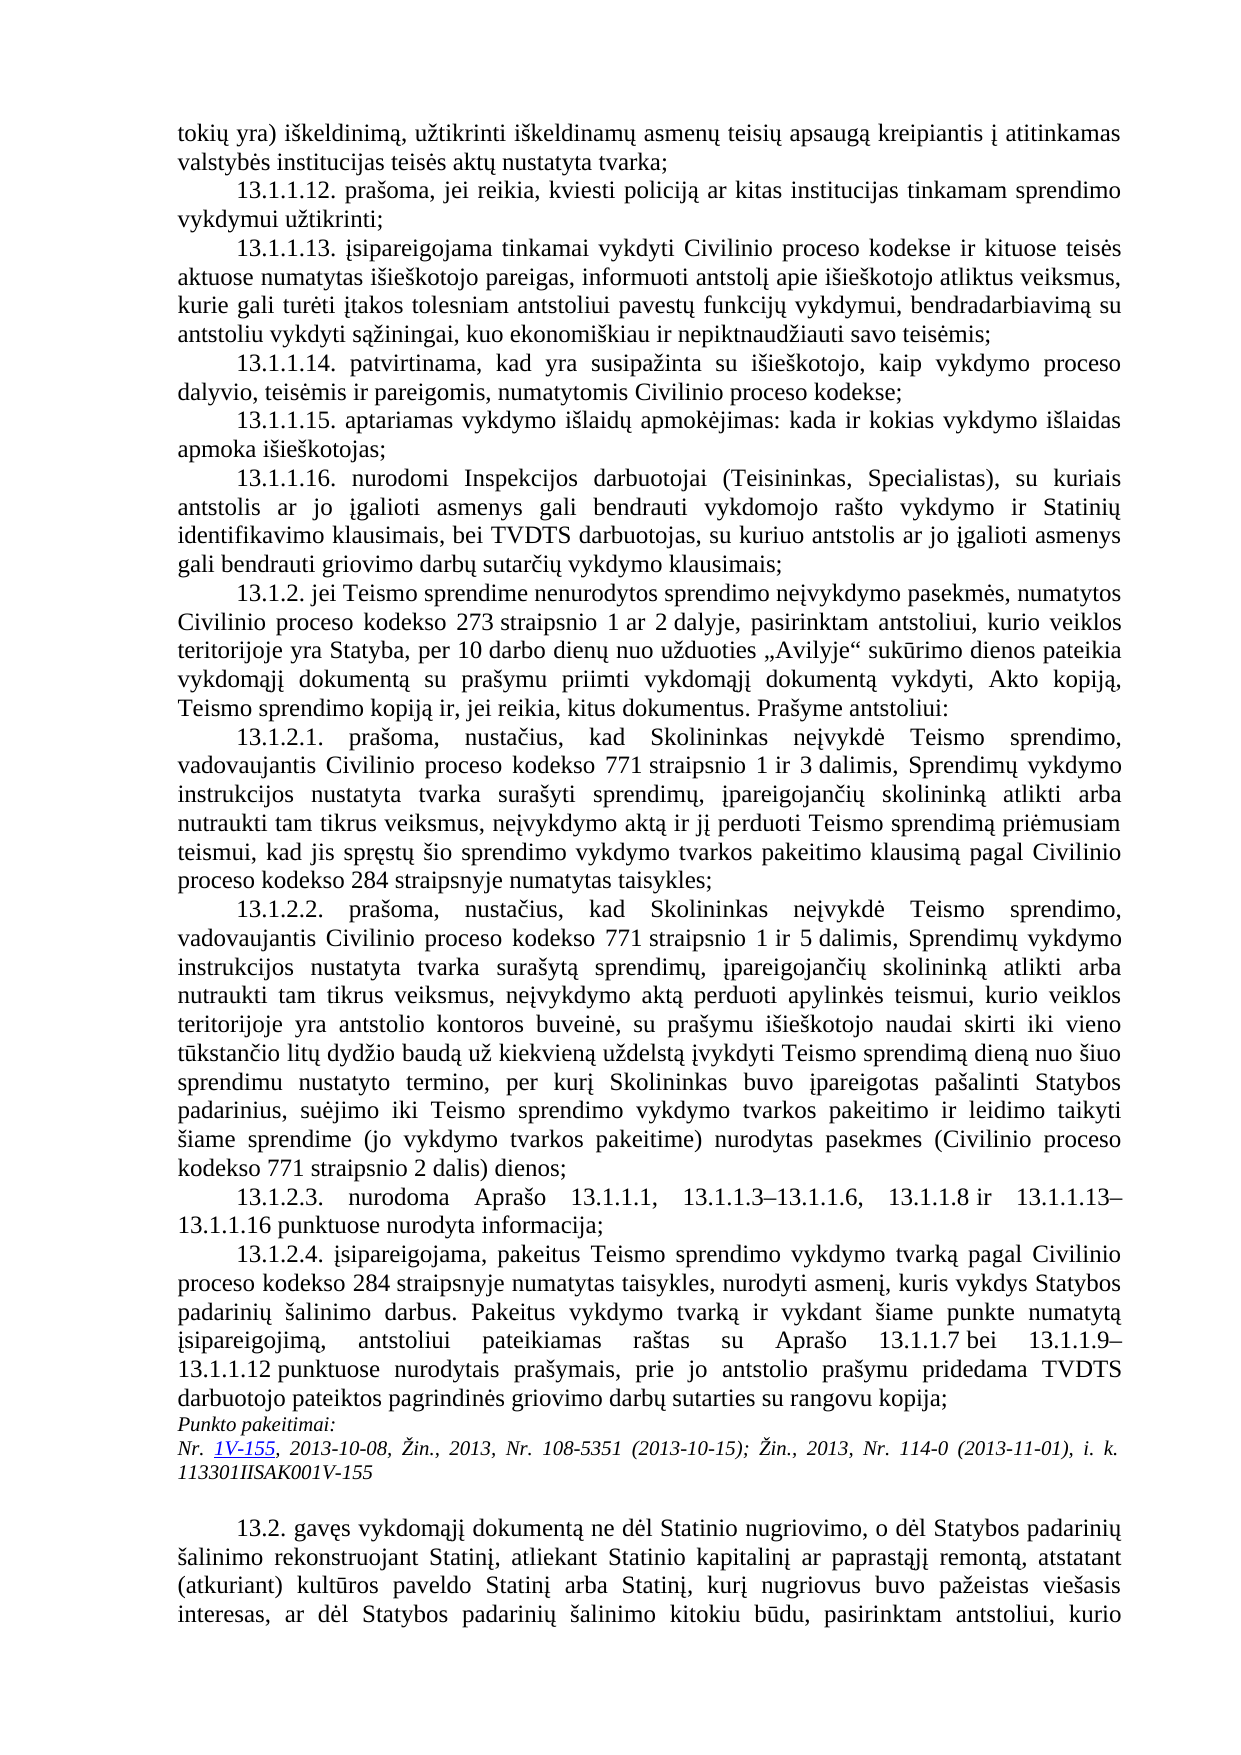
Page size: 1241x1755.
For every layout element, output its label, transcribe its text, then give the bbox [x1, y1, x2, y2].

text 13.1.1.14. patvirtinama, kad yra susipažinta su išieškotojo, kaip vykdymo proceso dalyvio, teisėmis ir pareigomis, numatytomis Civilinio proceso kodekse; [177, 348, 1122, 406]
text Punkto pakeitimai: [177, 1412, 1122, 1436]
text Nr. 1V-155, 2013-10-08, Žin., 2013, Nr. 108-5351 (2013-10-15); Žin., 2013, Nr. 114-0 (2013-11-01), i. k. 113301IISAK001V-155 [177, 1436, 1122, 1484]
text 13.1.2.3. nurodoma Aprašo 13.1.1.1, 13.1.1.3–13.1.1.6, 13.1.1.8 ir 13.1.1.13–13.1.1.16 punktuose nurodyta informacija; [177, 1182, 1122, 1239]
text 13.1.2.4. įsipareigojama, pakeitus Teismo sprendimo vykdymo tvarką pagal Civilinio proceso kodekso 284 straipsnyje numatytas taisykles, nurodyti asmenį, kuris vykdys Statybos padarinių šalinimo darbus. Pakeitus vykdymo tvarką ir vykdant šiame punkte numatytą įsipareigojimą, antstoliui pateikiamas raštas su Aprašo 13.1.1.7 bei 13.1.1.9–13.1.1.12 punktuose nurodytais prašymais, prie jo antstolio prašymu pridedama TVDTS darbuotojo pateiktos pagrindinės griovimo darbų sutarties su rangovu kopija; [177, 1239, 1122, 1412]
text 13.1.1.13. įsipareigojama tinkamai vykdyti Civilinio proceso kodekse ir kituose teisės aktuose numatytas išieškotojo pareigas, informuoti antstolį apie išieškotojo atliktus veiksmus, kurie gali turėti įtakos tolesniam antstoliui pavestų funkcijų vykdymui, bendradarbiavimą su antstoliu vykdyti sąžiningai, kuo ekonomiškiau ir nepiktnaudžiauti savo teisėmis; [177, 233, 1122, 348]
text 13.1.2.1. prašoma, nustačius, kad Skolininkas neįvykdė Teismo sprendimo, vadovaujantis Civilinio proceso kodekso 771 straipsnio 1 ir 3 dalimis, Sprendimų vykdymo instrukcijos nustatyta tvarka surašyti sprendimų, įpareigojančių skolininką atlikti arba nutraukti tam tikrus veiksmus, neįvykdymo aktą ir jį perduoti Teismo sprendimą priėmusiam teismui, kad jis spręstų šio sprendimo vykdymo tvarkos pakeitimo klausimą pagal Civilinio proceso kodekso 284 straipsnyje numatytas taisykles; [177, 722, 1122, 894]
text 13.1.2. jei Teismo sprendime nenurodytos sprendimo neįvykdymo pasekmės, numatytos Civilinio proceso kodekso 273 straipsnio 1 ar 2 dalyje, pasirinktam antstoliui, kurio veiklos teritorijoje yra Statyba, per 10 darbo dienų nuo užduoties „Avilyje“ sukūrimo dienos pateikia vykdomąjį dokumentą su prašymu priimti vykdomąjį dokumentą vykdyti, Akto kopiją, Teismo sprendimo kopiją ir, jei reikia, kitus dokumentus. Prašyme antstoliui: [177, 578, 1122, 722]
text 13.1.1.15. aptariamas vykdymo išlaidų apmokėjimas: kada ir kokias vykdymo išlaidas apmoka išieškotojas; [177, 406, 1122, 463]
text 13.1.2.2. prašoma, nustačius, kad Skolininkas neįvykdė Teismo sprendimo, vadovaujantis Civilinio proceso kodekso 771 straipsnio 1 ir 5 dalimis, Sprendimų vykdymo instrukcijos nustatyta tvarka surašytą sprendimų, įpareigojančių skolininką atlikti arba nutraukti tam tikrus veiksmus, neįvykdymo aktą perduoti apylinkės teismui, kurio veiklos teritorijoje yra antstolio kontoros buveinė, su prašymu išieškotojo naudai skirti iki vieno tūkstančio litų dydžio baudą už kiekvieną uždelstą įvykdyti Teismo sprendimą dieną nuo šiuo sprendimu nustatyto termino, per kurį Skolininkas buvo įpareigotas pašalinti Statybos padarinius, suėjimo iki Teismo sprendimo vykdymo tvarkos pakeitimo ir leidimo taikyti šiame sprendime (jo vykdymo tvarkos pakeitime) nurodytas pasekmes (Civilinio proceso kodekso 771 straipsnio 2 dalis) dienos; [177, 894, 1122, 1182]
text tokių yra) iškeldinimą, užtikrinti iškeldinamų asmenų teisių apsaugą kreipiantis į atitinkamas valstybės institucijas teisės aktų nustatyta tvarka; [177, 118, 1122, 176]
text 13.1.1.16. nurodomi Inspekcijos darbuotojai (Teisininkas, Specialistas), su kuriais antstolis ar jo įgalioti asmenys gali bendrauti vykdomojo rašto vykdymo ir Statinių identifikavimo klausimais, bei TVDTS darbuotojas, su kuriuo antstolis ar jo įgalioti asmenys gali bendrauti griovimo darbų sutarčių vykdymo klausimais; [177, 463, 1122, 578]
text 13.2. gavęs vykdomąjį dokumentą ne dėl Statinio nugriovimo, o dėl Statybos padarinių šalinimo rekonstruojant Statinį, atliekant Statinio kapitalinį ar paprastąjį remontą, atstatant (atkuriant) kultūros paveldo Statinį arba Statinį, kurį nugriovus buvo pažeistas viešasis interesas, ar dėl Statybos padarinių šalinimo kitokiu būdu, pasirinktam antstoliui, kurio [177, 1513, 1122, 1628]
text 13.1.1.12. prašoma, jei reikia, kviesti policiją ar kitas institucijas tinkamam sprendimo vykdymui užtikrinti; [177, 176, 1122, 233]
